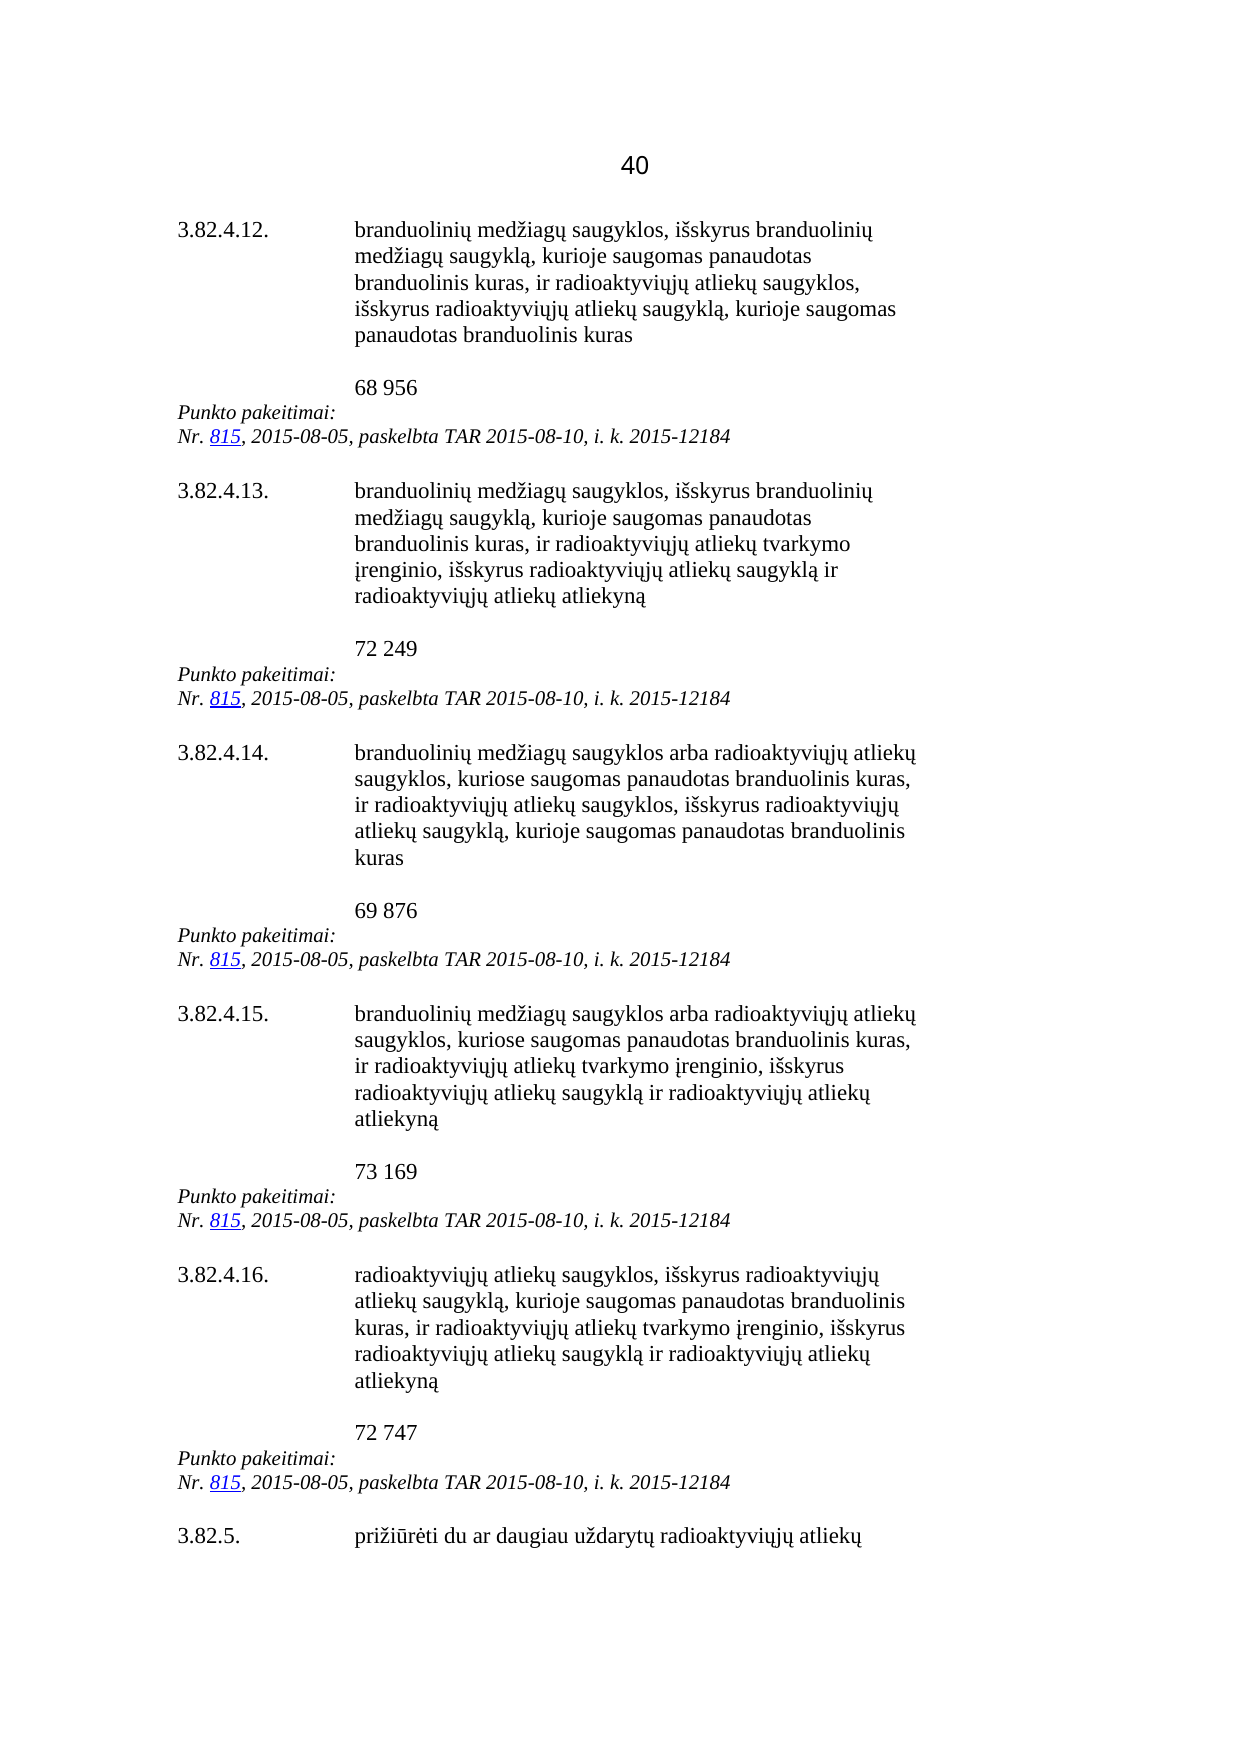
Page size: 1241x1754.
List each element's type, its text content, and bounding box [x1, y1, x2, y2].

text radioaktyviųjų atliekų saugyklą ir radioaktyviųjų atliekų [354, 1079, 945, 1105]
text radioaktyviųjų atliekų saugyklą ir radioaktyviųjų atliekų [354, 1340, 945, 1367]
text Nr. 815, 2015-08-05, paskelbta TAR 2015-08-10, i. k. 2015-12184 [177, 1470, 1093, 1494]
text Nr. 815, 2015-08-05, paskelbta TAR 2015-08-10, i. k. 2015-12184 [177, 1208, 1093, 1232]
text atliekyną 72 747 [354, 1367, 945, 1446]
text Nr. 815, 2015-08-05, paskelbta TAR 2015-08-10, i. k. 2015-12184 [177, 424, 1093, 448]
text 3.82.4.15. branduolinių medžiagų saugyklos arba radioaktyviųjų atliekų [177, 1000, 945, 1026]
text atliekyną 73 169 [354, 1105, 945, 1184]
text saugyklos, kuriose saugomas panaudotas branduolinis kuras, [354, 1026, 945, 1053]
text Punkto pakeitimai: [177, 1446, 1093, 1470]
text kuras 69 876 [354, 844, 945, 923]
text 3.82.4.16. radioaktyviųjų atliekų saugyklos, išskyrus radioaktyviųjų [177, 1261, 945, 1288]
text panaudotas branduolinis kuras 68 956 [354, 321, 945, 400]
text Nr. 815, 2015-08-05, paskelbta TAR 2015-08-10, i. k. 2015-12184 [177, 686, 1093, 710]
text Nr. 815, 2015-08-05, paskelbta TAR 2015-08-10, i. k. 2015-12184 [177, 947, 1093, 971]
text 3.82.4.14. branduolinių medžiagų saugyklos arba radioaktyviųjų atliekų [177, 738, 945, 765]
text 3.82.4.12. branduolinių medžiagų saugyklos, išskyrus branduolinių [177, 216, 945, 242]
text Punkto pakeitimai: [177, 923, 1093, 947]
text atliekų saugyklą, kurioje saugomas panaudotas branduolinis [354, 818, 945, 844]
text 3.82.5. prižiūrėti du ar daugiau uždarytų radioaktyviųjų atliekų [177, 1523, 945, 1549]
text Punkto pakeitimai: [177, 662, 1093, 686]
text išskyrus radioaktyviųjų atliekų saugyklą, kurioje saugomas [354, 295, 945, 321]
text Punkto pakeitimai: [177, 400, 1093, 424]
text ir radioaktyviųjų atliekų tvarkymo įrenginio, išskyrus [354, 1053, 945, 1079]
text kuras, ir radioaktyviųjų atliekų tvarkymo įrenginio, išskyrus [354, 1314, 945, 1340]
text ir radioaktyviųjų atliekų saugyklos, išskyrus radioaktyviųjų [354, 791, 945, 818]
text radioaktyviųjų atliekų atliekyną 72 249 [354, 583, 945, 662]
text įrenginio, išskyrus radioaktyviųjų atliekų saugyklą ir [354, 556, 945, 583]
text medžiagų saugyklą, kurioje saugomas panaudotas [354, 503, 945, 530]
text Punkto pakeitimai: [177, 1184, 1093, 1208]
text 3.82.4.13. branduolinių medžiagų saugyklos, išskyrus branduolinių [177, 477, 945, 503]
text branduolinis kuras, ir radioaktyviųjų atliekų tvarkymo [354, 530, 945, 556]
text branduolinis kuras, ir radioaktyviųjų atliekų saugyklos, [354, 268, 945, 295]
text medžiagų saugyklą, kurioje saugomas panaudotas [354, 242, 945, 268]
text atliekų saugyklą, kurioje saugomas panaudotas branduolinis [354, 1288, 945, 1314]
text saugyklos, kuriose saugomas panaudotas branduolinis kuras, [354, 765, 945, 791]
